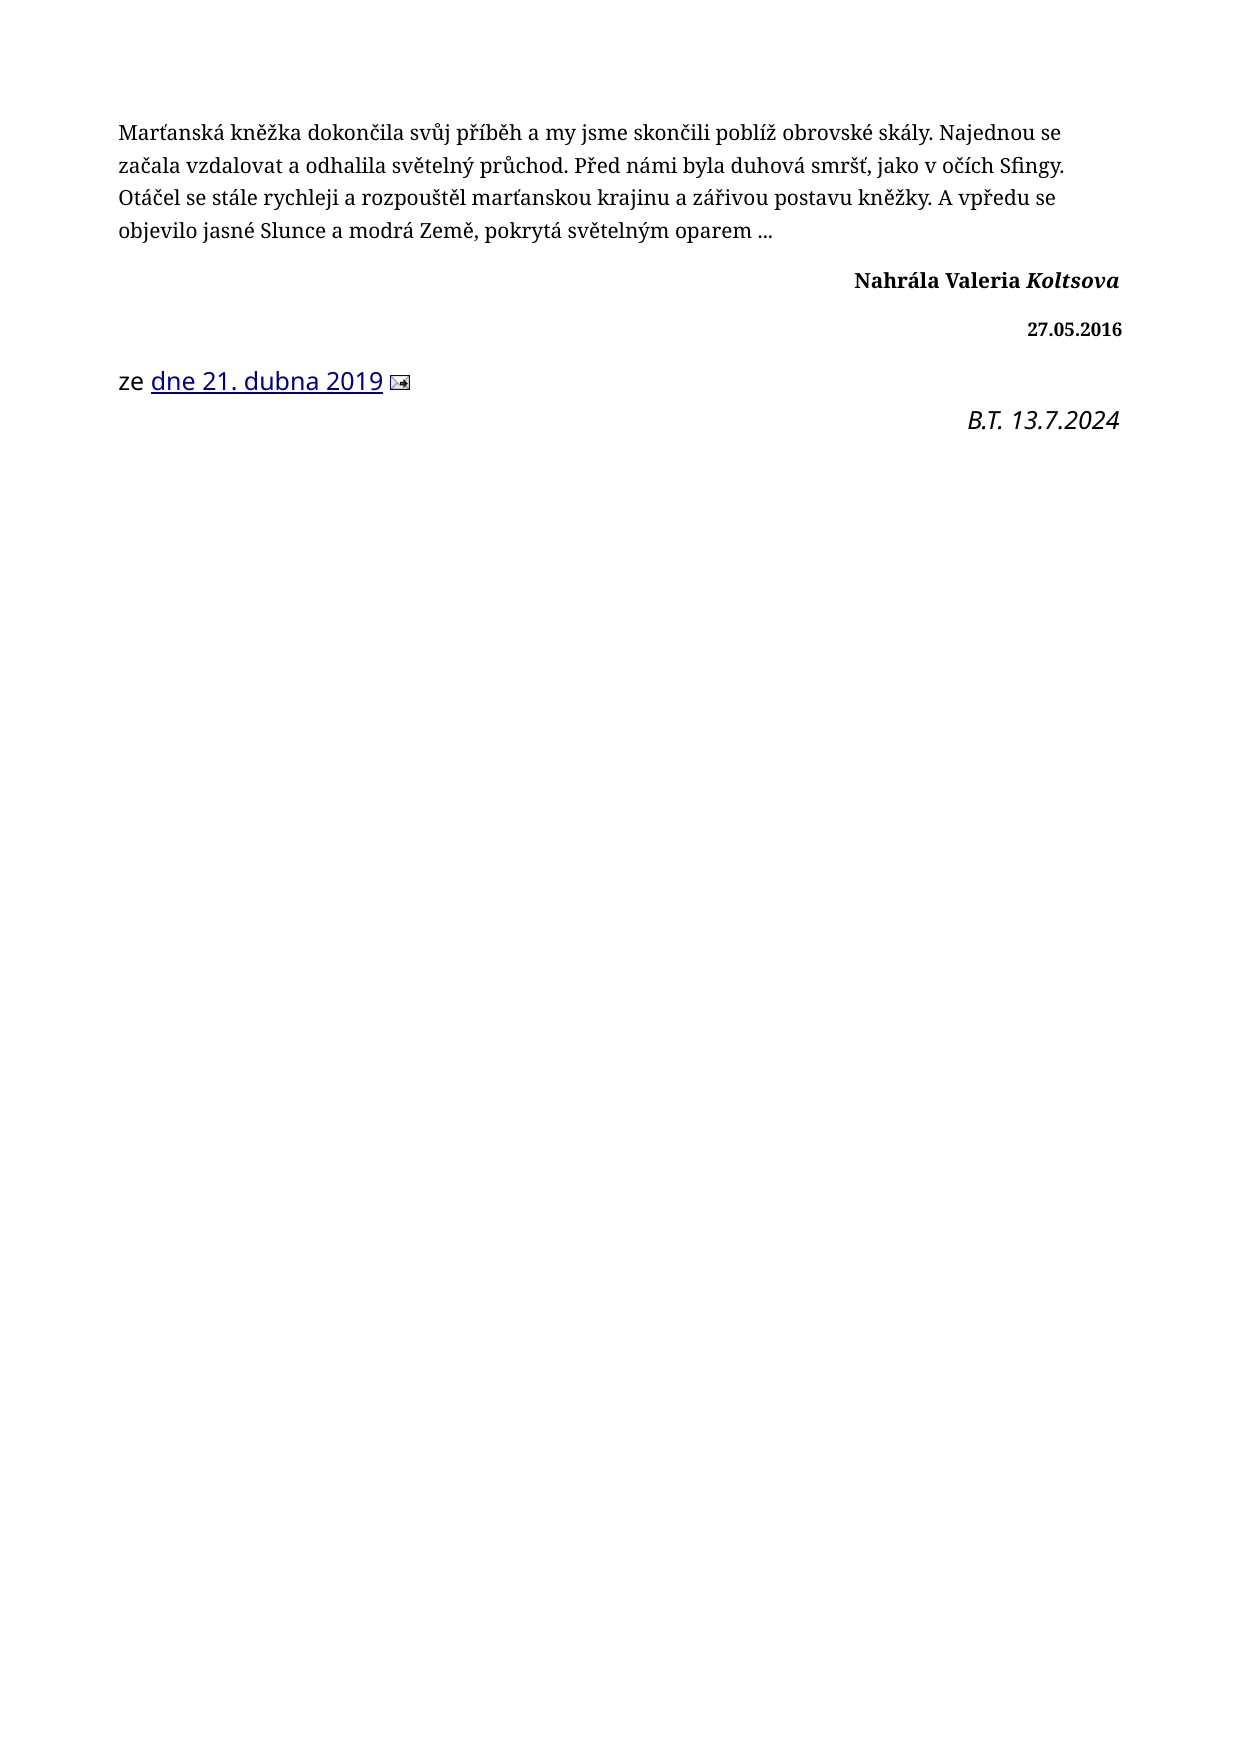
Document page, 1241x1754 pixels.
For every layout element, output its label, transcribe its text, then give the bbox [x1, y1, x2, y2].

text 27.05.2016 [118, 317, 1122, 342]
text ze dne 21. dubna 2019 [118, 363, 1122, 398]
text Marťanská kněžka dokončila svůj příběh a my jsme skončili poblíž obrovské skály. Najednou se začala vzdalovat a odhalila světelný průchod. Před námi byla duhová smršť, jako v očích Sfingy. Otáčel se stále rychleji a rozpouštěl marťanskou krajinu a zářivou postavu kněžky. A vpředu se objevilo jasné Slunce a modrá Země, pokrytá světelným oparem ... [118, 118, 1122, 244]
text Nahrála Valeria Koltsova [118, 266, 1122, 295]
picture [391, 376, 409, 389]
text B.T. 13.7.2024 [118, 403, 1122, 437]
